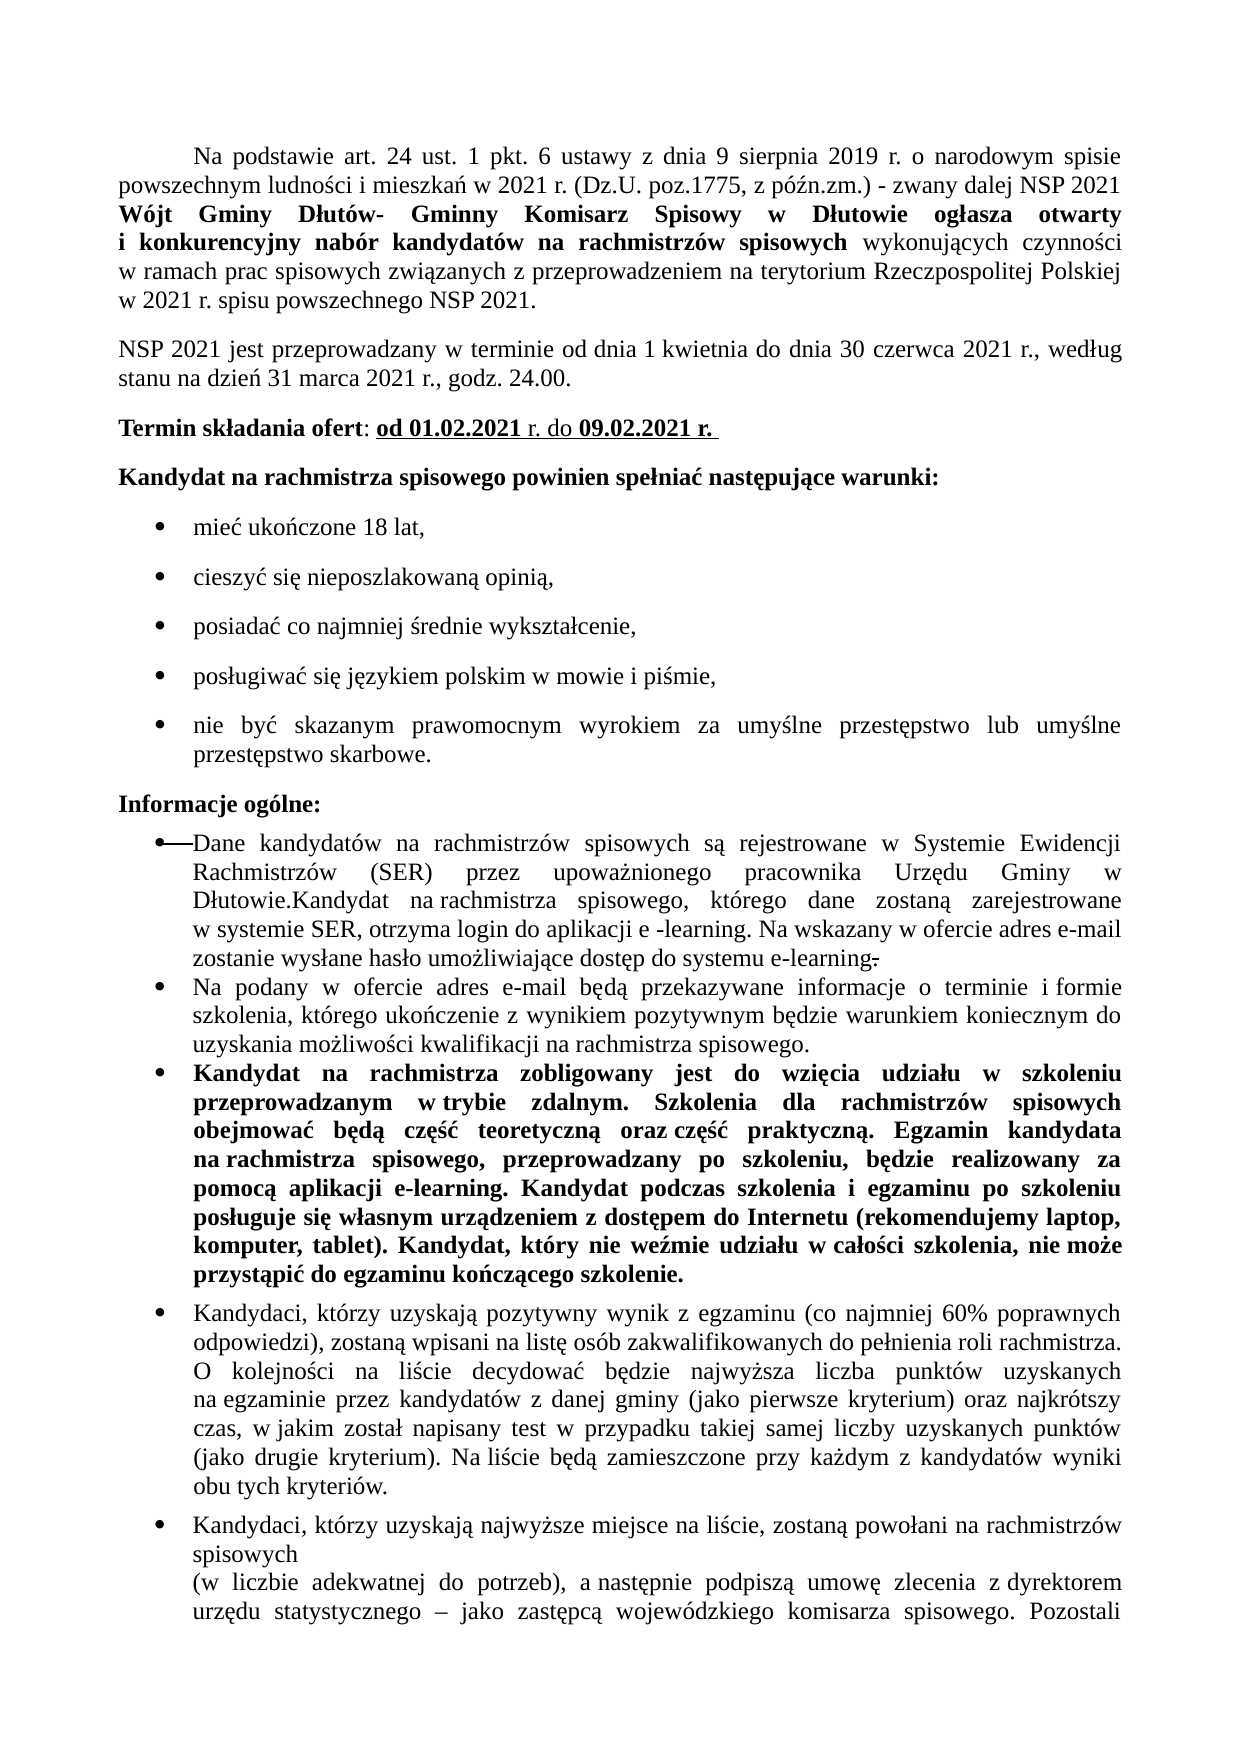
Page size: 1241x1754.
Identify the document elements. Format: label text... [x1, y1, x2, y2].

text Termin składania ofert: od 01.02.2021 r. do 09.02.2021 r. [118, 413, 1122, 442]
list posiadać co najmniej średnie wykształcenie, [156, 611, 1122, 640]
list Na podany w ofercie adres e-mail będą przekazywane informacje o terminie i formie szkolenia, którego ukończenie z wynikiem pozytywnym będzie warunkiem koniecznym do uzyskania możliwości kwalifikacji na rachmistrza spisowego. [155, 972, 1122, 1058]
text Informacje ogólne: [118, 789, 1122, 817]
text Na podstawie art. 24 ust. 1 pkt. 6 ustawy z dnia 9 sierpnia 2019 r. o narodowym spisie powszechnym ludności i mieszkań w 2021 r. (Dz.U. poz.1775, z późn.zm.) - zwany dalej NSP 2021 Wójt Gminy Dłutów- Gminny Komisarz Spisowy w Dłutowie ogłasza otwarty i konkurencyjny nabór kandydatów na rachmistrzów spisowych wykonujących czynności w ramach prac spisowych związanych z przeprowadzeniem na terytorium Rzeczpospolitej Polskiej w 2021 r. spisu powszechnego NSP 2021. [118, 141, 1122, 314]
list posługiwać się językiem polskim w mowie i piśmie, [156, 661, 1122, 689]
list Kandydaci, którzy uzyskają pozytywny wynik z egzaminu (co najmniej 60% poprawnych odpowiedzi), zostaną wpisani na listę osób zakwalifikowanych do pełnienia roli rachmistrza. O kolejności na liście decydować będzie najwyższa liczba punktów uzyskanych na egzaminie przez kandydatów z danej gminy (jako pierwsze kryterium) oraz najkrótszy czas, w jakim został napisany test w przypadku takiej samej liczby uzyskanych punktów (jako drugie kryterium). Na liście będą zamieszczone przy każdym z kandydatów wyniki obu tych kryteriów. [156, 1298, 1122, 1499]
list cieszyć się nieposzlakowaną opinią, [156, 562, 1122, 590]
text Kandydat na rachmistrza spisowego powinien spełniać następujące warunki: [118, 462, 1122, 491]
list nie być skazanym prawomocnym wyrokiem za umyślne przestępstwo lub umyślne przestępstwo skarbowe. [156, 710, 1122, 768]
list Dane kandydatów na rachmistrzów spisowych są rejestrowane w Systemie Ewidencji Rachmistrzów (SER) przez upoważnionego pracownika Urzędu Gminy w Dłutowie.Kandydat na rachmistrza spisowego, którego dane zostaną zarejestrowane w systemie SER, otrzyma login do aplikacji e -learning. Na wskazany w ofercie adres e-mail zostanie wysłane hasło umożliwiające dostęp do systemu e-learning. [155, 828, 1122, 972]
text NSP 2021 jest przeprowadzany w terminie od dnia 1 kwietnia do dnia 30 czerwca 2021 r., według stanu na dzień 31 marca 2021 r., godz. 24.00. [118, 334, 1122, 392]
list Kandydaci, którzy uzyskają najwyższe miejsce na liście, zostaną powołani na rachmistrzów spisowych (w liczbie adekwatnej do potrzeb), a następnie podpiszą umowę zlecenia z dyrektorem urzędu statystycznego – jako zastępcą wojewódzkiego komisarza spisowego. Pozostali [155, 1510, 1122, 1625]
list Kandydat na rachmistrza zobligowany jest do wzięcia udziału w szkoleniu przeprowadzanym w trybie zdalnym. Szkolenia dla rachmistrzów spisowych obejmować będą część teoretyczną oraz część praktyczną. Egzamin kandydata na rachmistrza spisowego, przeprowadzany po szkoleniu, będzie realizowany za pomocą aplikacji e-learning. Kandydat podczas szkolenia i egzaminu po szkoleniu posługuje się własnym urządzeniem z dostępem do Internetu (rekomendujemy laptop, komputer, tablet). Kandydat, który nie weźmie udziału w całości szkolenia, nie może przystąpić do egzaminu kończącego szkolenie. [156, 1058, 1122, 1288]
list mieć ukończone 18 lat, [156, 512, 1122, 541]
